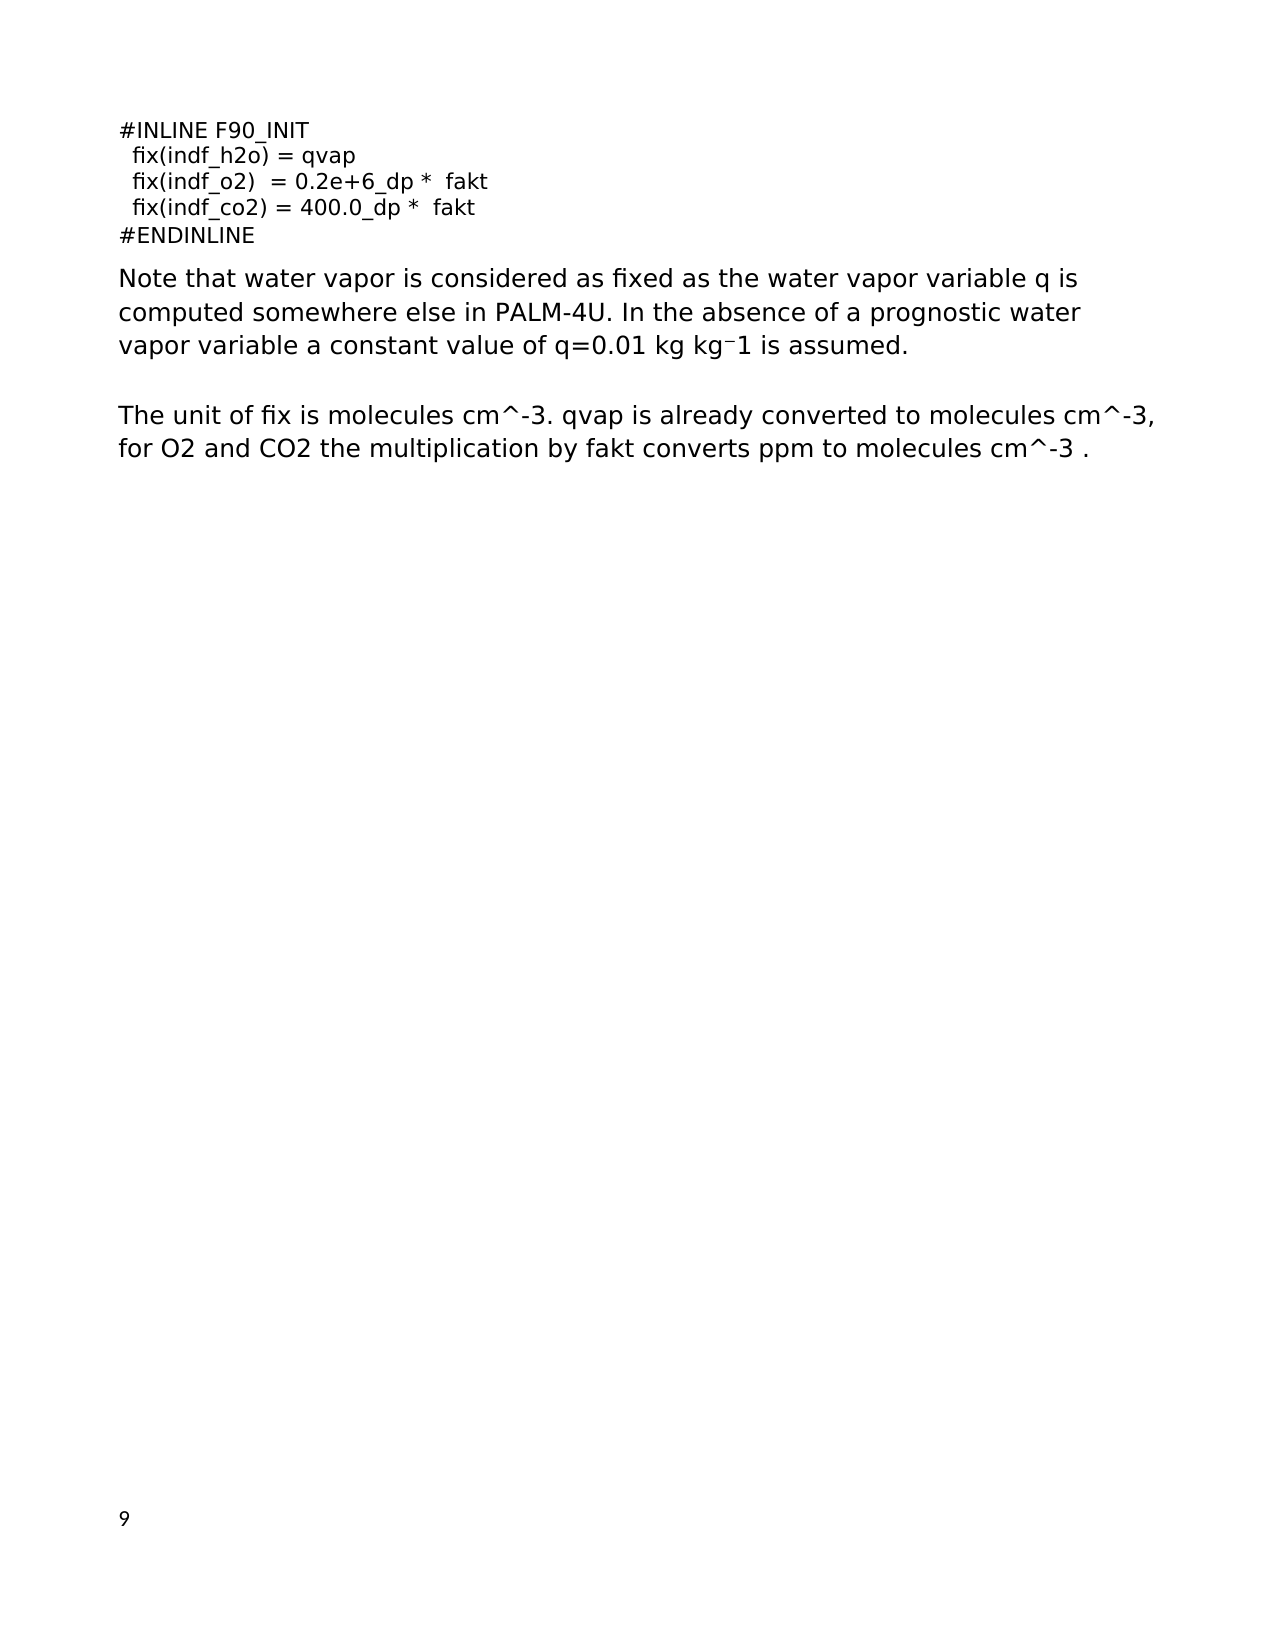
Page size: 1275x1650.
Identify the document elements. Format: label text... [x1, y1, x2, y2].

text fix(indf_co2) = 400.0_dp * fakt [118, 195, 1157, 220]
text Note that water vapor is considered as fixed as the water vapor variable q is computed somewhere else in PALM-4U. In the absence of a prognostic water vapor variable a constant value of q=0.01 kg kg⁻1 is assumed. [118, 264, 1157, 361]
text The unit of fix is molecules cm^-3. qvap is already converted to molecules cm^-3, for O2 and CO2 the multiplication by fakt converts ppm to molecules cm^-3 . [118, 401, 1157, 464]
text fix(indf_h2o) = qvap [118, 144, 1157, 169]
text #INLINE F90_INIT [118, 118, 1157, 144]
text fix(indf_o2) = 0.2e+6_dp * fakt [118, 169, 1157, 195]
text #ENDINLINE [118, 220, 1157, 249]
